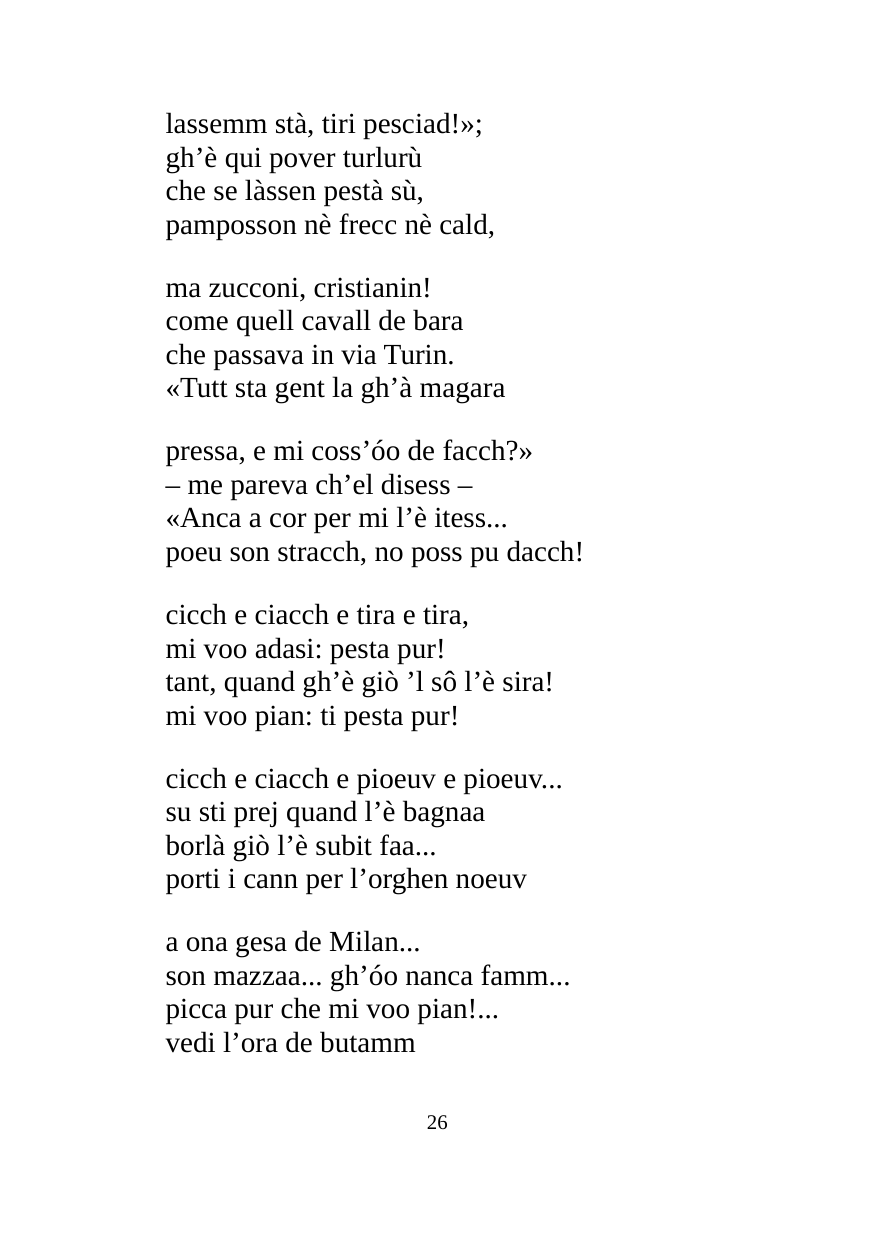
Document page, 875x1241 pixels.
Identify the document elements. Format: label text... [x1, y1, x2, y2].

text pressa, e mi coss’óo de facch?» – me pareva ch’el disess – «Anca a cor per mi l’è itess... poeu son stracch, no poss pu dacch! [165, 433, 768, 568]
text cicch e ciacch e tira e tira, mi voo adasi: pesta pur! tant, quand gh’è giò ’l sô l’è sira! mi voo pian: ti pesta pur! [165, 597, 768, 731]
text ma zucconi, cristianin! come quell cavall de bara che passava in via Turin. «Tutt sta gent la gh’à magara [165, 270, 768, 404]
text cicch e ciacch e pioeuv e pioeuv... su sti prej quand l’è bagnaa borlà giò l’è subit faa... porti i cann per l’orghen noeuv [165, 761, 768, 895]
text a ona gesa de Milan... son mazzaa... gh’óo nanca famm... picca pur che mi voo pian!... vedi l’ora de butamm [165, 924, 768, 1059]
text lassemm stà, tiri pesciad!»; gh’è qui pover turlurù che se làssen pestà sù, pamposson nè frecc nè cald, [165, 106, 768, 240]
